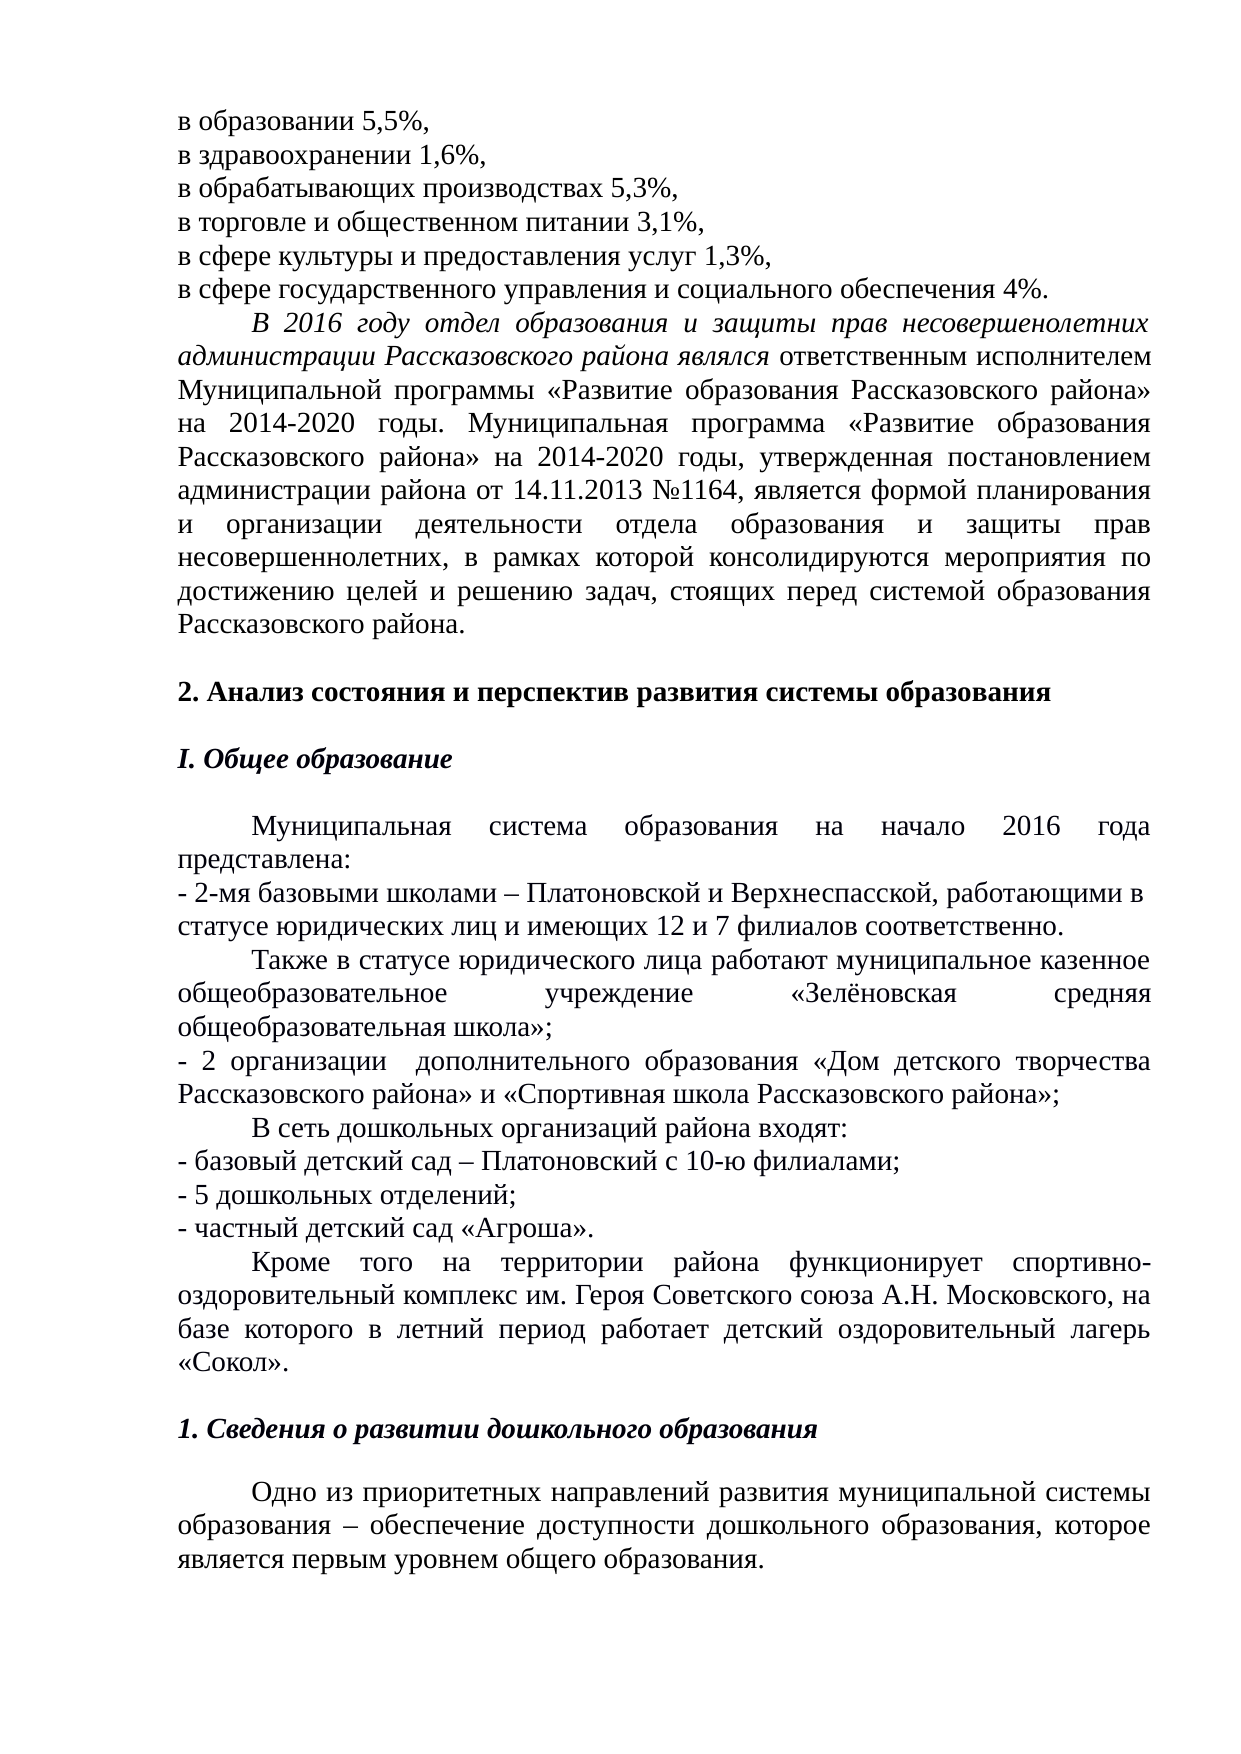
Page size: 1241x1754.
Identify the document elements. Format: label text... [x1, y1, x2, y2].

text в образовании 5,5%, [177, 103, 1152, 137]
text Кроме того на территории района функционирует спортивно-оздоровительный комплекс им. Героя Советского союза А.Н. Московского, на базе которого в летний период работает детский оздоровительный лагерь «Сокол». [177, 1244, 1152, 1378]
text - базовый детский сад – Платоновский с 10-ю филиалами; [177, 1143, 1152, 1177]
text Муниципальная система образования на начало 2016 года представлена: [177, 808, 1152, 875]
text в обрабатывающих производствах 5,3%, [177, 171, 1152, 204]
text в сфере государственного управления и социального обеспечения 4%. [177, 271, 1152, 305]
text 2. Анализ состояния и перспектив развития системы образования [177, 674, 1152, 707]
text - 2 организации дополнительного образования «Дом детского творчества Рассказовского района» и «Спортивная школа Рассказовского района»; [177, 1043, 1152, 1110]
text в сфере культуры и предоставления услуг 1,3%, [177, 238, 1152, 271]
text - 5 дошкольных отделений; [177, 1177, 1152, 1210]
text 1. Сведения о развитии дошкольного образования [177, 1412, 1152, 1445]
text - 2-мя базовыми школами – Платоновской и Верхнеспасской, работающими в статусе юридических лиц и имеющих 12 и 7 филиалов соответственно. [177, 875, 1152, 942]
text В 2016 году отдел образования и защиты прав несовершенолетних администрации Рассказовского района являлся ответственным исполнителем Муниципальной программы «Развитие образования Рассказовского района» на 2014-2020 годы. Муниципальная программа «Развитие образования Рассказовского района» на 2014-2020 годы, утвержденная постановлением администрации района от 14.11.2013 №1164, является формой планирования и организации деятельности отдела образования и защиты прав несовершеннолетних, в рамках которой консолидируются мероприятия по достижению целей и решению задач, стоящих перед системой образования Рассказовского района. [177, 305, 1152, 640]
text в здравоохранении 1,6%, [177, 137, 1152, 171]
text Одно из приоритетных направлений развития муниципальной системы образования – обеспечение доступности дошкольного образования, которое является первым уровнем общего образования. [177, 1474, 1152, 1574]
text Также в статусе юридического лица работают муниципальное казенное общеобразовательное учреждение «Зелёновская средняя общеобразовательная школа»; [177, 942, 1152, 1043]
text в торговле и общественном питании 3,1%, [177, 204, 1152, 238]
text I. Общее образование [177, 741, 1152, 774]
text В сеть дошкольных организаций района входят: [177, 1110, 1152, 1143]
text - частный детский сад «Агроша». [177, 1210, 1152, 1244]
